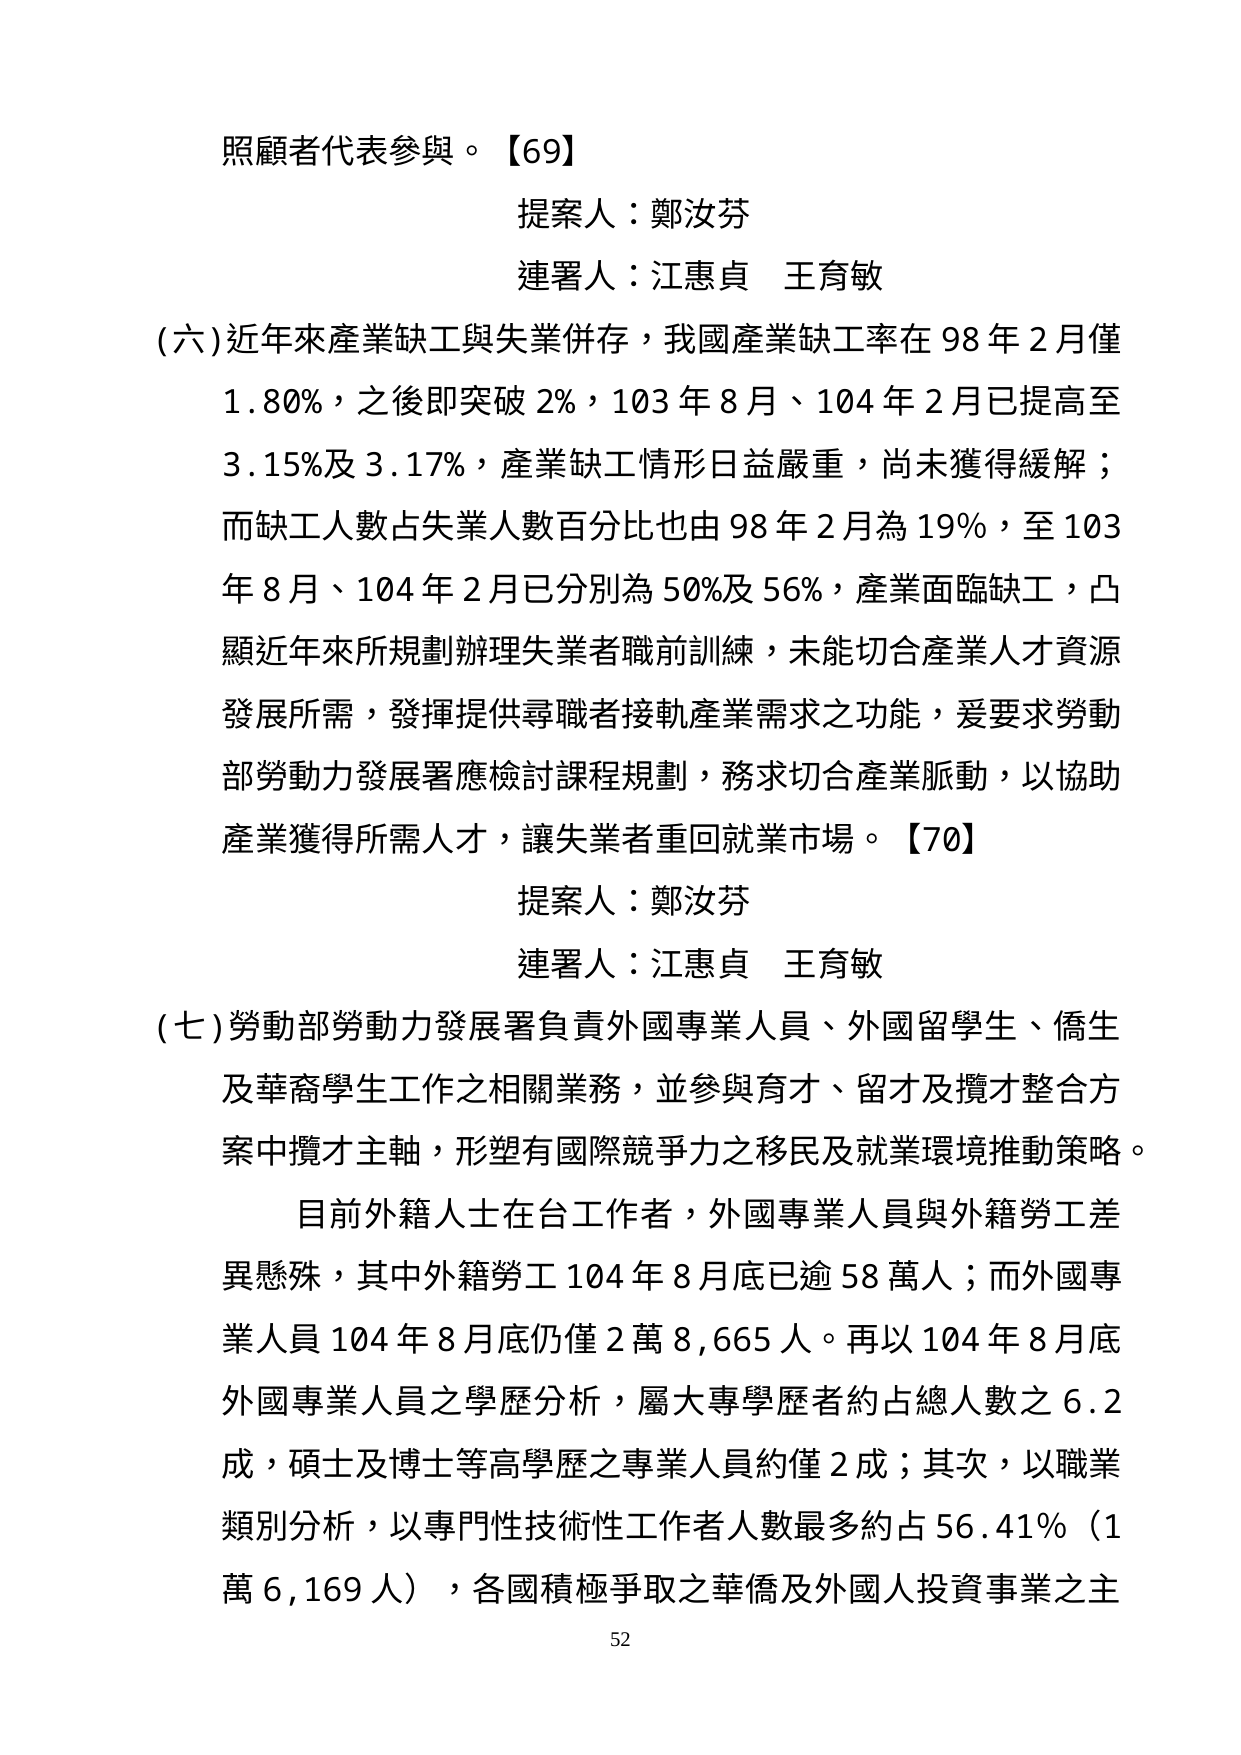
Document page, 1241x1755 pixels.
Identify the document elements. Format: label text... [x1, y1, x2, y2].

text (六)近年來產業缺工與失業併存，我國產業缺工率在98年2月僅1.80%，之後即突破2%，103年8月、104年2月已提高至3.15%及3.17%，產業缺工情形日益嚴重，尚未獲得緩解；而缺工人數占失業人數百分比也由98年2月為19％，至103年8月、104年2月已分別為50%及56%，產業面臨缺工，凸顯近年來所規劃辦理失業者職前訓練，未能切合產業人才資源發展所需，發揮提供尋職者接軌產業需求之功能，爰要求勞動部勞動力發展署應檢討課程規劃，務求切合產業脈動，以協助產業獲得所需人才，讓失業者重回就業市場。【70】 [152, 295, 1122, 858]
text 提案人：鄭汝芬 [118, 170, 1122, 233]
text (七)勞動部勞動力發展署負責外國專業人員、外國留學生、僑生及華裔學生工作之相關業務，並參與育才、留才及攬才整合方案中攬才主軸，形塑有國際競爭力之移民及就業環境推動策略。 [152, 983, 1122, 1170]
text 提案人：鄭汝芬 [118, 858, 1122, 920]
text 照顧者代表參與。【69】 [152, 108, 1122, 170]
text 連署人：江惠貞 王育敏 [118, 920, 1122, 983]
text 連署人：江惠貞 王育敏 [118, 233, 1122, 295]
text 目前外籍人士在台工作者，外國專業人員與外籍勞工差異懸殊，其中外籍勞工104年8月底已逾58萬人；而外國專業人員104年8月底仍僅2萬8,665人。再以104年8月底外國專業人員之學歷分析，屬大專學歷者約占總人數之6.2成，碩士及博士等高學歷之專業人員約僅2成；其次，以職業類別分析，以專門性技術性工作者人數最多約占56.41％（1萬6,169人），各國積極爭取之華僑及外國人投資事業之主 [221, 1170, 1122, 1608]
